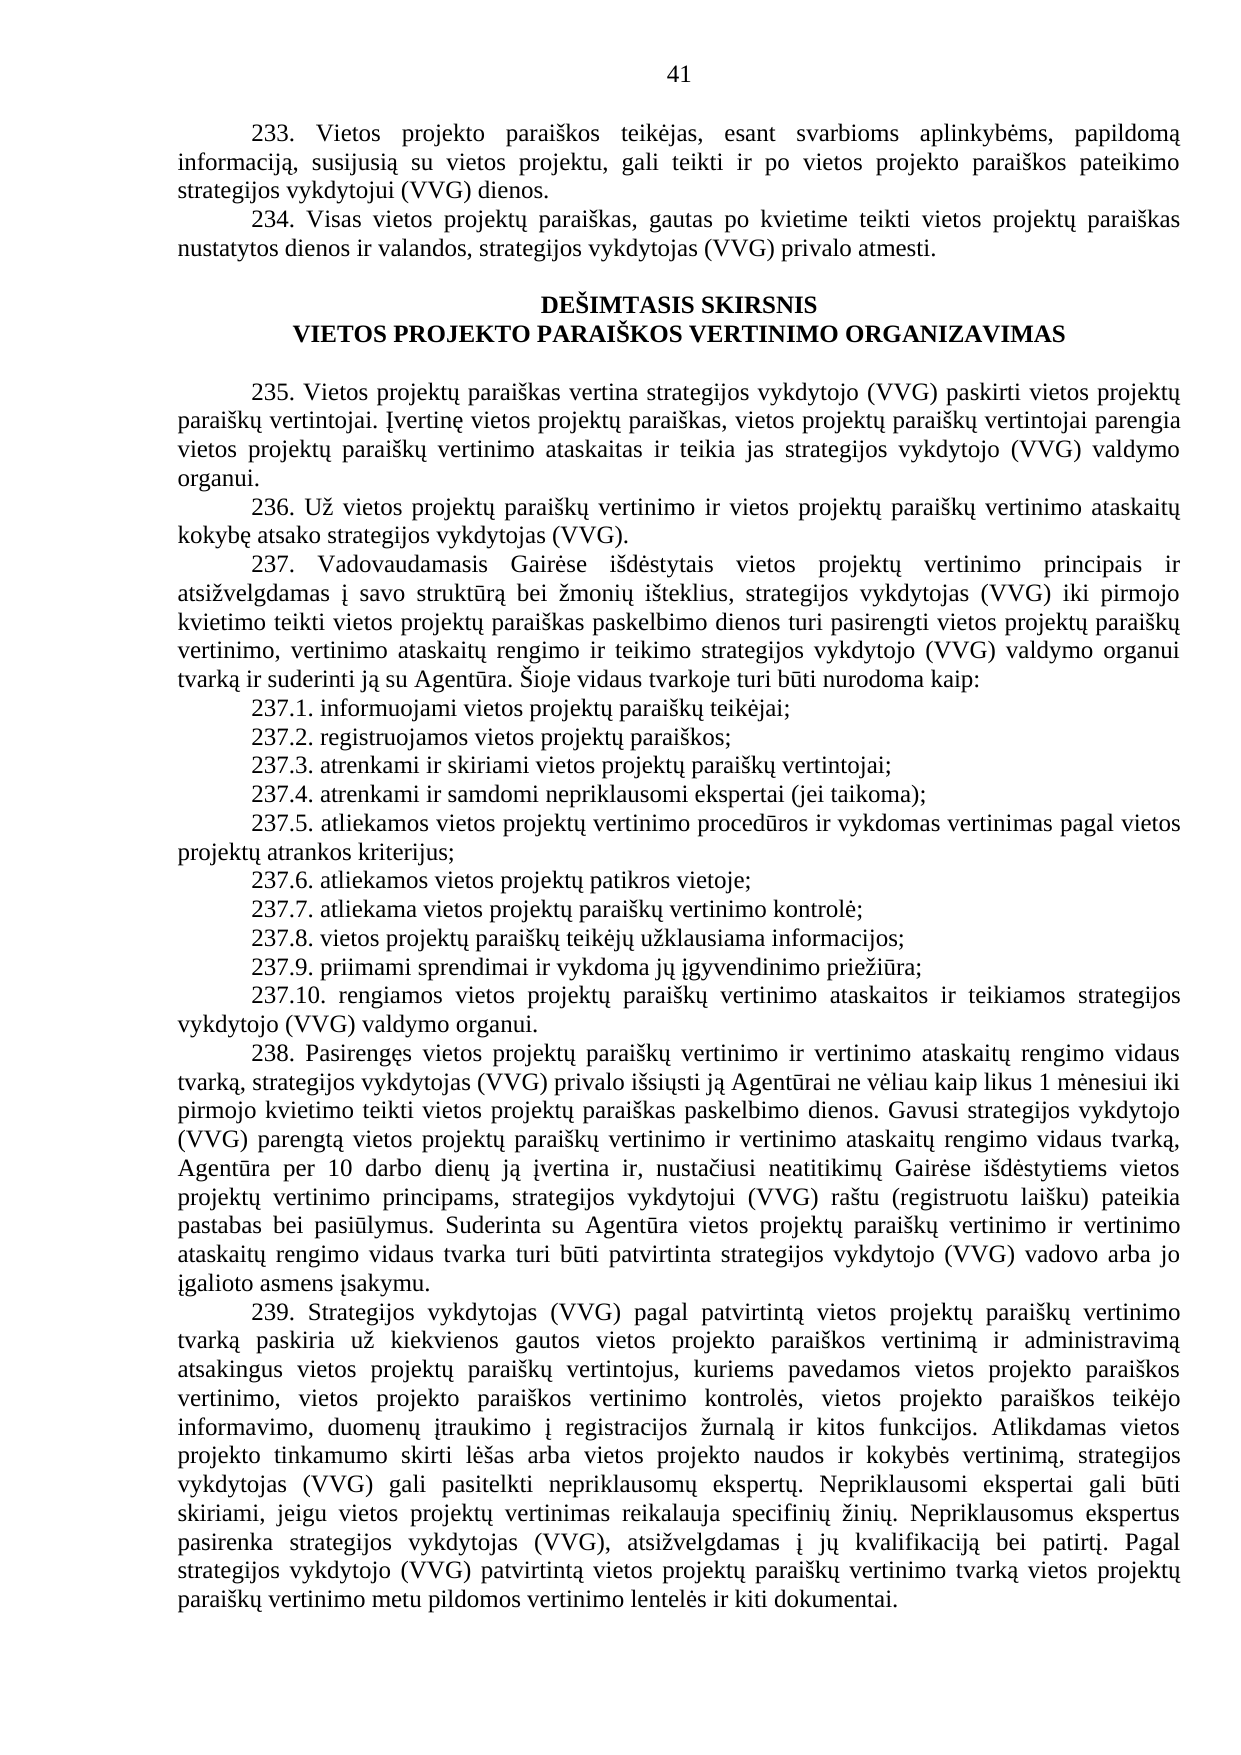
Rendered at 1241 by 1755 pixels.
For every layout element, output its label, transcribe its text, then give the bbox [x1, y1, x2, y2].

text 233. Vietos projekto paraiškos teikėjas, esant svarbioms aplinkybėms, papildomą informaciją, susijusią su vietos projektu, gali teikti ir po vietos projekto paraiškos pateikimo strategijos vykdytojui (VVG) dienos. [177, 118, 1181, 204]
text 234. Visas vietos projektų paraiškas, gautas po kvietime teikti vietos projektų paraiškas nustatytos dienos ir valandos, strategijos vykdytojas (VVG) privalo atmesti. [177, 204, 1181, 262]
text 237.1. informuojami vietos projektų paraiškų teikėjai; [177, 693, 1181, 722]
text 237.6. atliekamos vietos projektų patikros vietoje; [177, 866, 1181, 894]
text VIETOS PROJEKTO PARAIŠKOS VERTINIMO ORGANIZAVIMAS [177, 319, 1181, 348]
text 237.3. atrenkami ir skiriami vietos projektų paraiškų vertintojai; [177, 751, 1181, 779]
text 237.4. atrenkami ir samdomi nepriklausomi ekspertai (jei taikoma); [177, 779, 1181, 808]
text 238. Pasirengęs vietos projektų paraiškų vertinimo ir vertinimo ataskaitų rengimo vidaus tvarką, strategijos vykdytojas (VVG) privalo išsiųsti ją Agentūrai ne vėliau kaip likus 1 mėnesiui iki pirmojo kvietimo teikti vietos projektų paraiškas paskelbimo dienos. Gavusi strategijos vykdytojo (VVG) parengtą vietos projektų paraiškų vertinimo ir vertinimo ataskaitų rengimo vidaus tvarką, Agentūra per 10 darbo dienų ją įvertina ir, nustačiusi neatitikimų Gairėse išdėstytiems vietos projektų vertinimo principams, strategijos vykdytojui (VVG) raštu (registruotu laišku) pateikia pastabas bei pasiūlymus. Suderinta su Agentūra vietos projektų paraiškų vertinimo ir vertinimo ataskaitų rengimo vidaus tvarka turi būti patvirtinta strategijos vykdytojo (VVG) vadovo arba jo įgalioto asmens įsakymu. [177, 1038, 1181, 1297]
text 236. Už vietos projektų paraiškų vertinimo ir vietos projektų paraiškų vertinimo ataskaitų kokybę atsako strategijos vykdytojas (VVG). [177, 492, 1181, 549]
text 237.7. atliekama vietos projektų paraiškų vertinimo kontrolė; [177, 894, 1181, 923]
text 237.5. atliekamos vietos projektų vertinimo procedūros ir vykdomas vertinimas pagal vietos projektų atrankos kriterijus; [177, 808, 1181, 866]
text DEŠIMTASIS SKIRSNIS [177, 291, 1181, 319]
text 237.9. priimami sprendimai ir vykdoma jų įgyvendinimo priežiūra; [177, 952, 1181, 981]
text 239. Strategijos vykdytojas (VVG) pagal patvirtintą vietos projektų paraiškų vertinimo tvarką paskiria už kiekvienos gautos vietos projekto paraiškos vertinimą ir administravimą atsakingus vietos projektų paraiškų vertintojus, kuriems pavedamos vietos projekto paraiškos vertinimo, vietos projekto paraiškos vertinimo kontrolės, vietos projekto paraiškos teikėjo informavimo, duomenų įtraukimo į registracijos žurnalą ir kitos funkcijos. Atlikdamas vietos projekto tinkamumo skirti lėšas arba vietos projekto naudos ir kokybės vertinimą, strategijos vykdytojas (VVG) gali pasitelkti nepriklausomų ekspertų. Nepriklausomi ekspertai gali būti skiriami, jeigu vietos projektų vertinimas reikalauja specifinių žinių. Nepriklausomus ekspertus pasirenka strategijos vykdytojas (VVG), atsižvelgdamas į jų kvalifikaciją bei patirtį. Pagal strategijos vykdytojo (VVG) patvirtintą vietos projektų paraiškų vertinimo tvarką vietos projektų paraiškų vertinimo metu pildomos vertinimo lentelės ir kiti dokumentai. [177, 1297, 1181, 1613]
text 237. Vadovaudamasis Gairėse išdėstytais vietos projektų vertinimo principais ir atsižvelgdamas į savo struktūrą bei žmonių išteklius, strategijos vykdytojas (VVG) iki pirmojo kvietimo teikti vietos projektų paraiškas paskelbimo dienos turi pasirengti vietos projektų paraiškų vertinimo, vertinimo ataskaitų rengimo ir teikimo strategijos vykdytojo (VVG) valdymo organui tvarką ir suderinti ją su Agentūra. Šioje vidaus tvarkoje turi būti nurodoma kaip: [177, 549, 1181, 693]
text 237.8. vietos projektų paraiškų teikėjų užklausiama informacijos; [177, 923, 1181, 952]
text 235. Vietos projektų paraiškas vertina strategijos vykdytojo (VVG) paskirti vietos projektų paraiškų vertintojai. Įvertinę vietos projektų paraiškas, vietos projektų paraiškų vertintojai parengia vietos projektų paraiškų vertinimo ataskaitas ir teikia jas strategijos vykdytojo (VVG) valdymo organui. [177, 377, 1181, 492]
text 237.2. registruojamos vietos projektų paraiškos; [177, 722, 1181, 751]
text 237.10. rengiamos vietos projektų paraiškų vertinimo ataskaitos ir teikiamos strategijos vykdytojo (VVG) valdymo organui. [177, 981, 1181, 1038]
